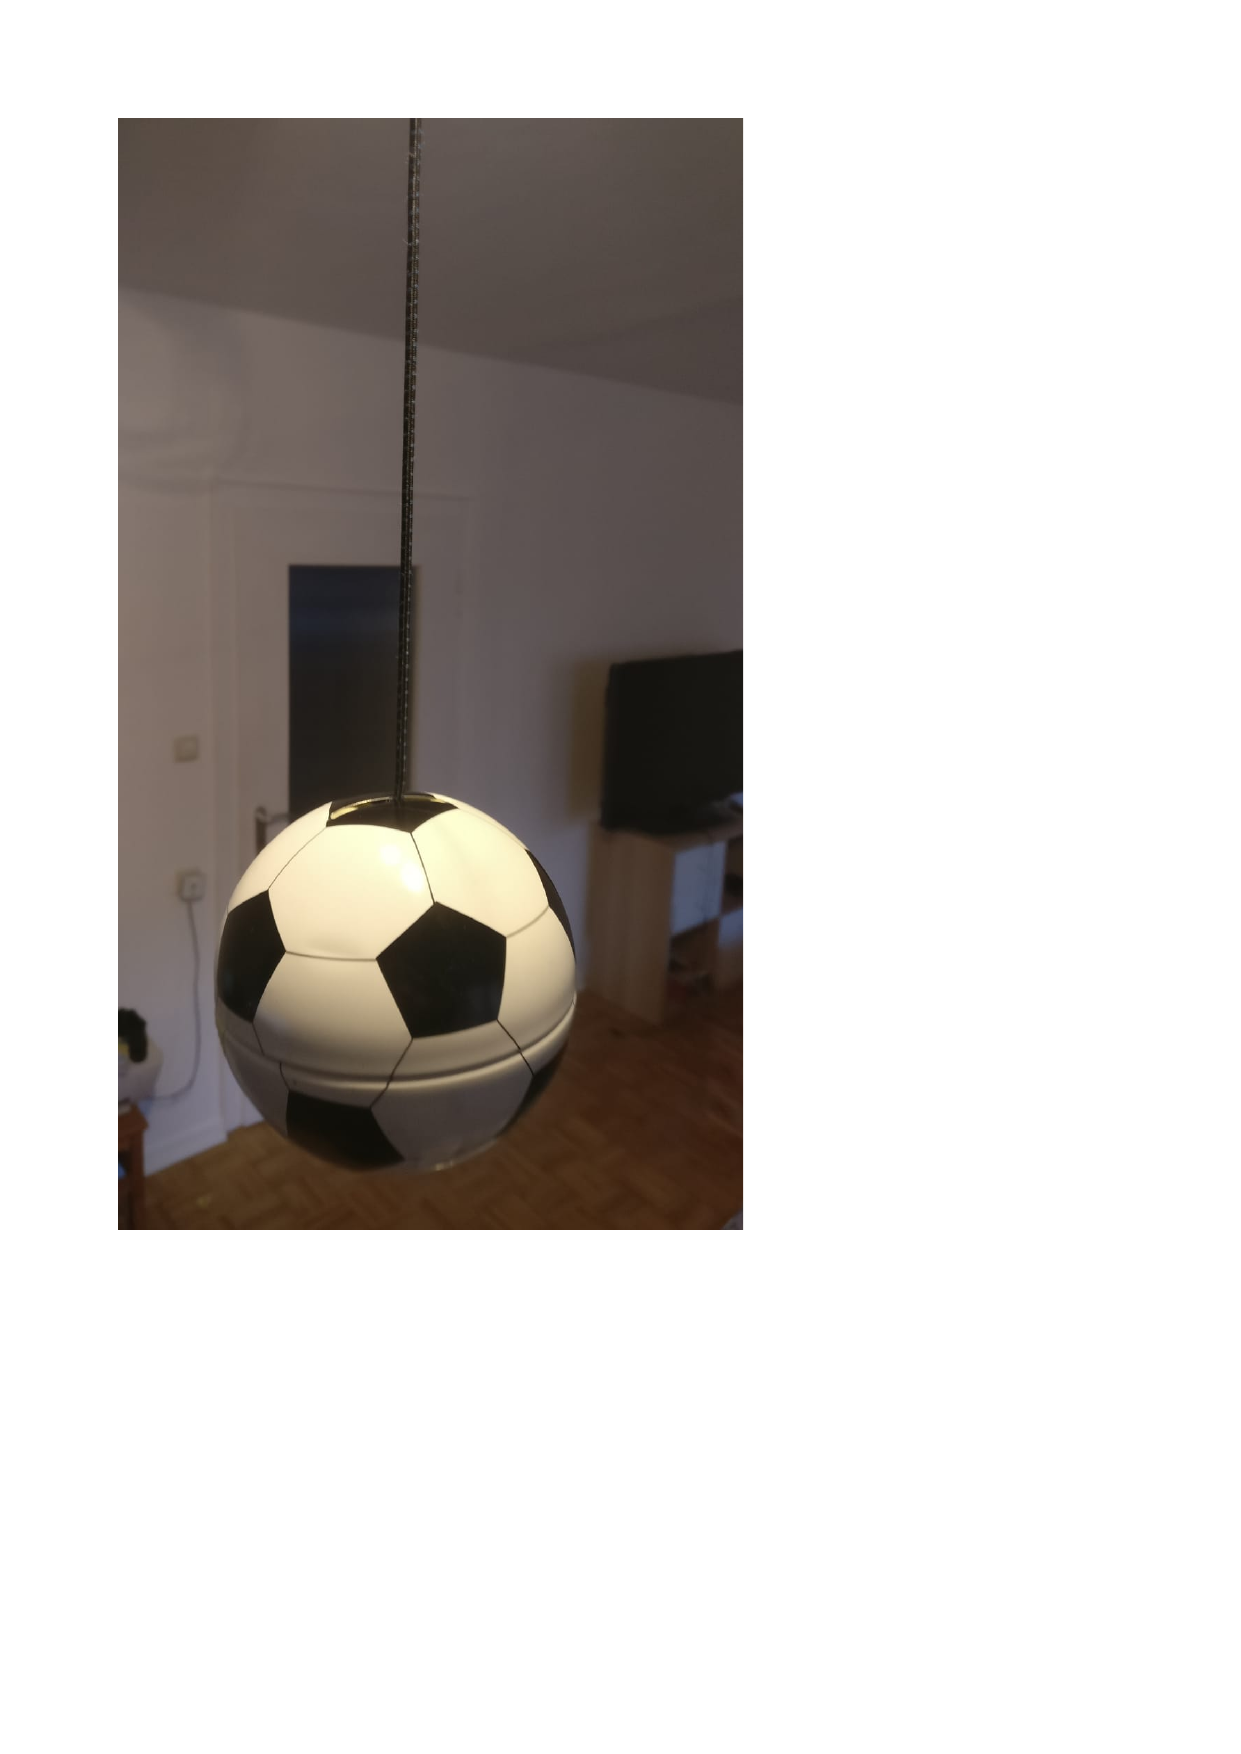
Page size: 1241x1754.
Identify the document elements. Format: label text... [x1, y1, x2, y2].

text Für den Vergleich zu einer anderen Torsionsaufhängung nutzen wir eine Gummispannschnur eines herkömmlichen Rucksacks, welche aus Stoffgewebe und Kautschuk besteht. Für den Aufbau haben wir die Gummischnur an der Deckenlampe mit einem Kreuzknoten befestigt. Die Befästigung am Kugelschlitz besteht aus einem Knoten, welcher groß genug ist, damit die Schnur nicht durch den Schlitz rutschen kann. Der Knoten wurde des Weiteren mit Klebeband abgesichert, damit wir von einer festen Verbingung ausgehen können. Zur Variation der Länge der Schnur wurde der Knoten lediglich verschoben. Bei diesem Versuchsteil wurden lediglich fünf Perioden gemessen, da die Gummischnur die Winkelgeschwindigkeit der Drehbewegung zu stark gedämpft hat, sodass wir keine zehn Perioden messen hätten können. Erneut ist hier bereits die gemittelte Periodendauer und passende Unsicherheit eingetragen. [744, 118, 1122, 1229]
picture [118, 118, 744, 1230]
